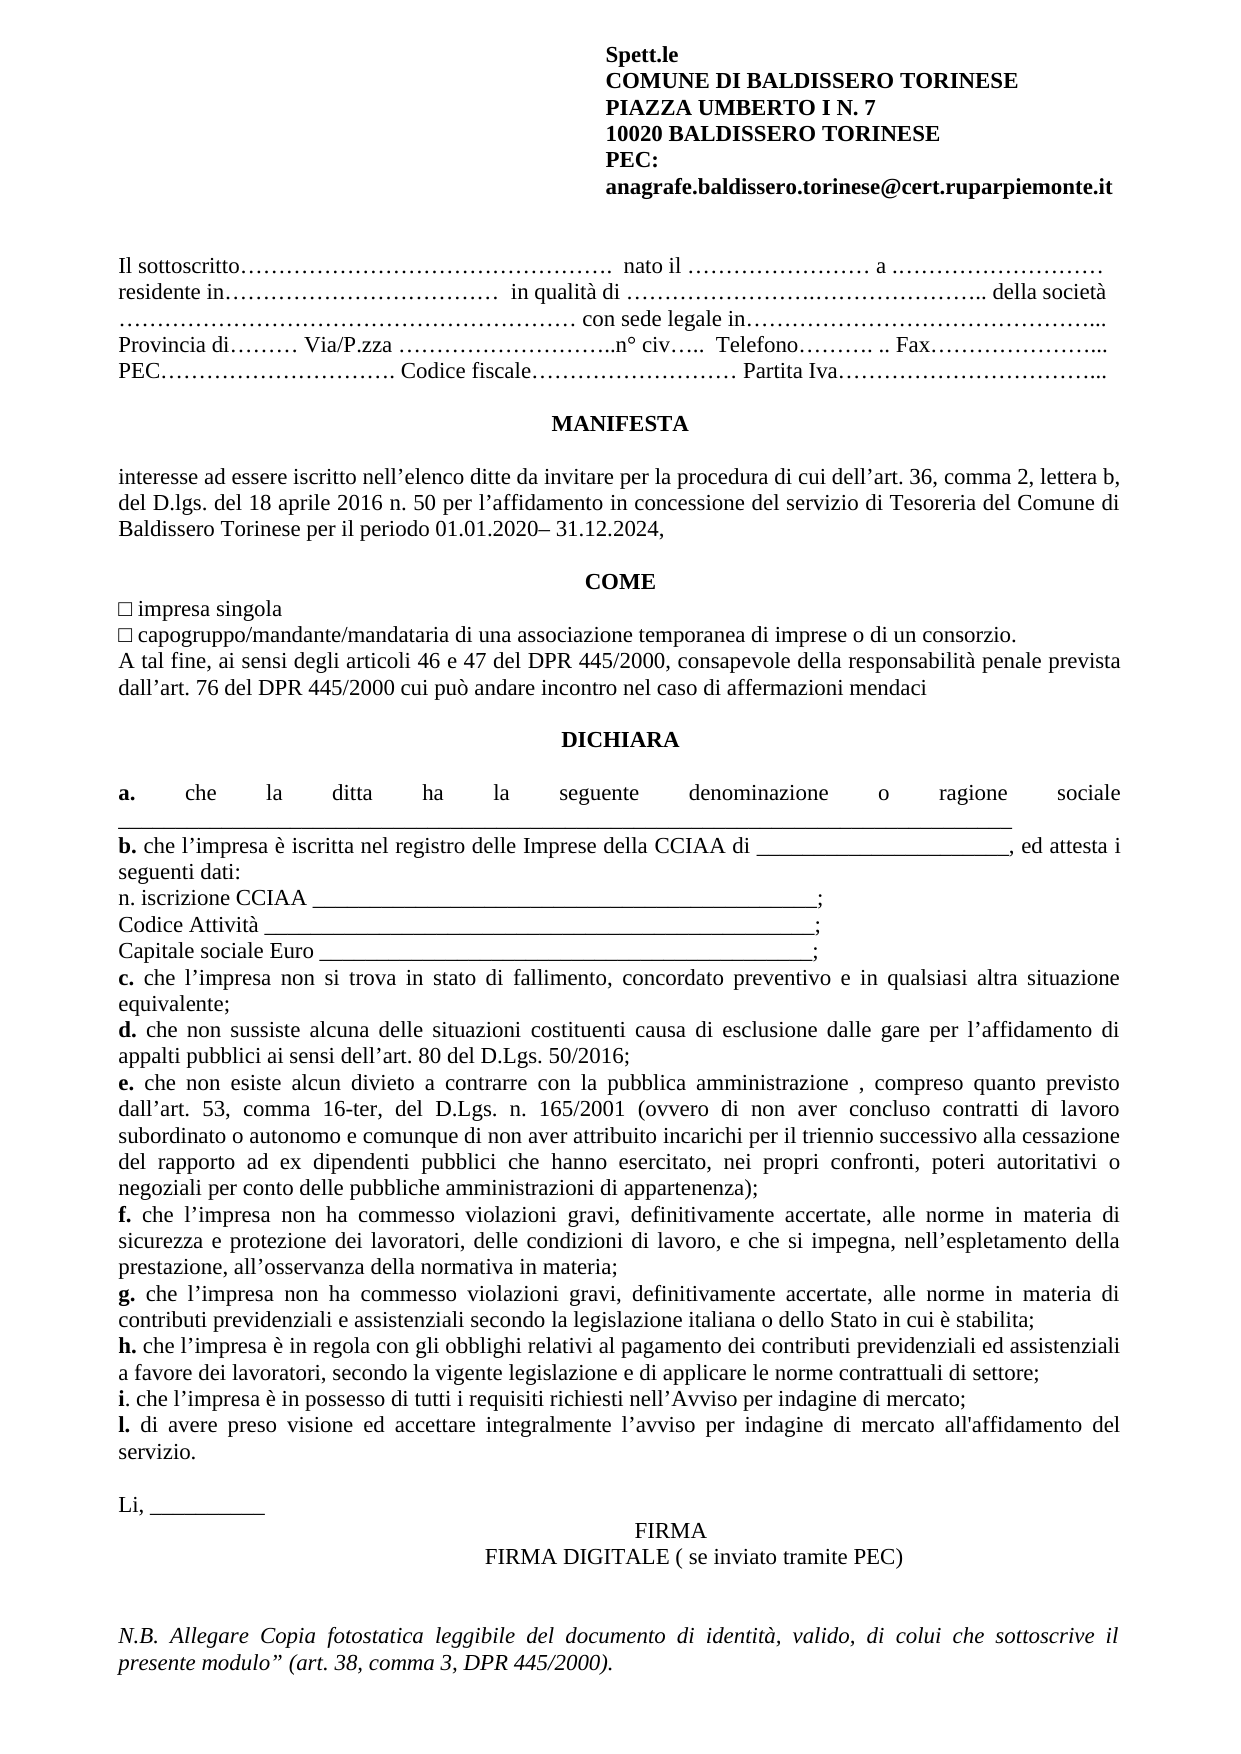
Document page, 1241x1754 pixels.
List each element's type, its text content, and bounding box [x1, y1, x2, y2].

text Capitale sociale Euro ___________________________________________; [118, 937, 1122, 963]
text MANIFESTA [118, 410, 1122, 436]
text N.B. Allegare Copia fotostatica leggibile del documento di identità, valido, di colui che sottoscrive il presente modulo” (art. 38, comma 3, DPR 445/2000). [118, 1622, 1122, 1675]
text A tal fine, ai sensi degli articoli 46 e 47 del DPR 445/2000, consapevole della responsabilità penale prevista dall’art. 76 del DPR 445/2000 cui può andare incontro nel caso di affermazioni mendaci [118, 647, 1122, 700]
text □ impresa singola [118, 594, 1122, 621]
text …………………………………………………… con sede legale in………………………………………... [118, 305, 1122, 331]
text PIAZZA UMBERTO I N. 7 [605, 94, 1122, 120]
text Li, __________ [118, 1491, 1122, 1517]
text COMUNE DI BALDISSERO TORINESE [605, 67, 1122, 94]
text Codice Attività ________________________________________________; [118, 911, 1122, 937]
text FIRMA DIGITALE ( se inviato tramite PEC) [192, 1543, 1122, 1570]
text l. di avere preso visione ed accettare integralmente l’avviso per indagine di mercato all'affidamento del servizio. [118, 1412, 1122, 1464]
text i. che l’impresa è in possesso di tutti i requisiti richiesti nell’Avviso per indagine di mercato; [118, 1385, 1122, 1412]
text Spett.le [605, 41, 1122, 67]
text b. che l’impresa è iscritta nel registro delle Imprese della CCIAA di ______________________, ed attesta i seguenti dati: [118, 832, 1122, 884]
text FIRMA [118, 1517, 1122, 1543]
text d. che non sussiste alcuna delle situazioni costituenti causa di esclusione dalle gare per l’affidamento di appalti pubblici ai sensi dell’art. 80 del D.Lgs. 50/2016; [118, 1016, 1122, 1069]
text COME [118, 568, 1122, 594]
text c. che l’impresa non si trova in stato di fallimento, concordato preventivo e in qualsiasi altra situazione equivalente; [118, 963, 1122, 1016]
text residente in……………………………… in qualità di …………………….………………….. della società [118, 278, 1122, 305]
text n. iscrizione CCIAA ____________________________________________; [118, 884, 1122, 911]
text h. che l’impresa è in regola con gli obblighi relativi al pagamento dei contributi previdenziali ed assistenziali a favore dei lavoratori, secondo la vigente legislazione e di applicare le norme contrattuali di settore; [118, 1332, 1122, 1385]
text □ capogruppo/mandante/mandataria di una associazione temporanea di imprese o di un consorzio. [118, 621, 1122, 647]
text PEC: anagrafe.baldissero.torinese@cert.ruparpiemonte.it [605, 147, 1122, 199]
text DICHIARA [118, 726, 1122, 753]
text Il sottoscritto…………………………………………. nato il …………………… a .……………………… [118, 252, 1122, 278]
text f. che l’impresa non ha commesso violazioni gravi, definitivamente accertate, alle norme in materia di sicurezza e protezione dei lavoratori, delle condizioni di lavoro, e che si impegna, nell’espletamento della prestazione, all’osservanza della normativa in materia; [118, 1201, 1122, 1280]
text e. che non esiste alcun divieto a contrarre con la pubblica amministrazione , compreso quanto previsto dall’art. 53, comma 16-ter, del D.Lgs. n. 165/2001 (ovvero di non aver concluso contratti di lavoro subordinato o autonomo e comunque di non aver attribuito incarichi per il triennio successivo alla cessazione del rapporto ad ex dipendenti pubblici che hanno esercitato, nei propri confronti, poteri autoritativi o negoziali per conto delle pubbliche amministrazioni di appartenenza); [118, 1069, 1122, 1201]
text a. che la ditta ha la seguente denominazione o ragione sociale ______________________________________________________________________________ [118, 779, 1122, 832]
text g. che l’impresa non ha commesso violazioni gravi, definitivamente accertate, alle norme in materia di contributi previdenziali e assistenziali secondo la legislazione italiana o dello Stato in cui è stabilita; [118, 1280, 1122, 1332]
text PEC…………………………. Codice fiscale……………………… Partita Iva……………………………... [118, 357, 1122, 384]
text 10020 BALDISSERO TORINESE [605, 120, 1122, 147]
text interesse ad essere iscritto nell’elenco ditte da invitare per la procedura di cui dell’art. 36, comma 2, lettera b, del D.lgs. del 18 aprile 2016 n. 50 per l’affidamento in concessione del servizio di Tesoreria del Comune di Baldissero Torinese per il periodo 01.01.2020– 31.12.2024, [118, 463, 1122, 542]
text Provincia di……… Via/P.zza ………………………..n° civ….. Telefono………. .. Fax…………………... [118, 331, 1122, 357]
